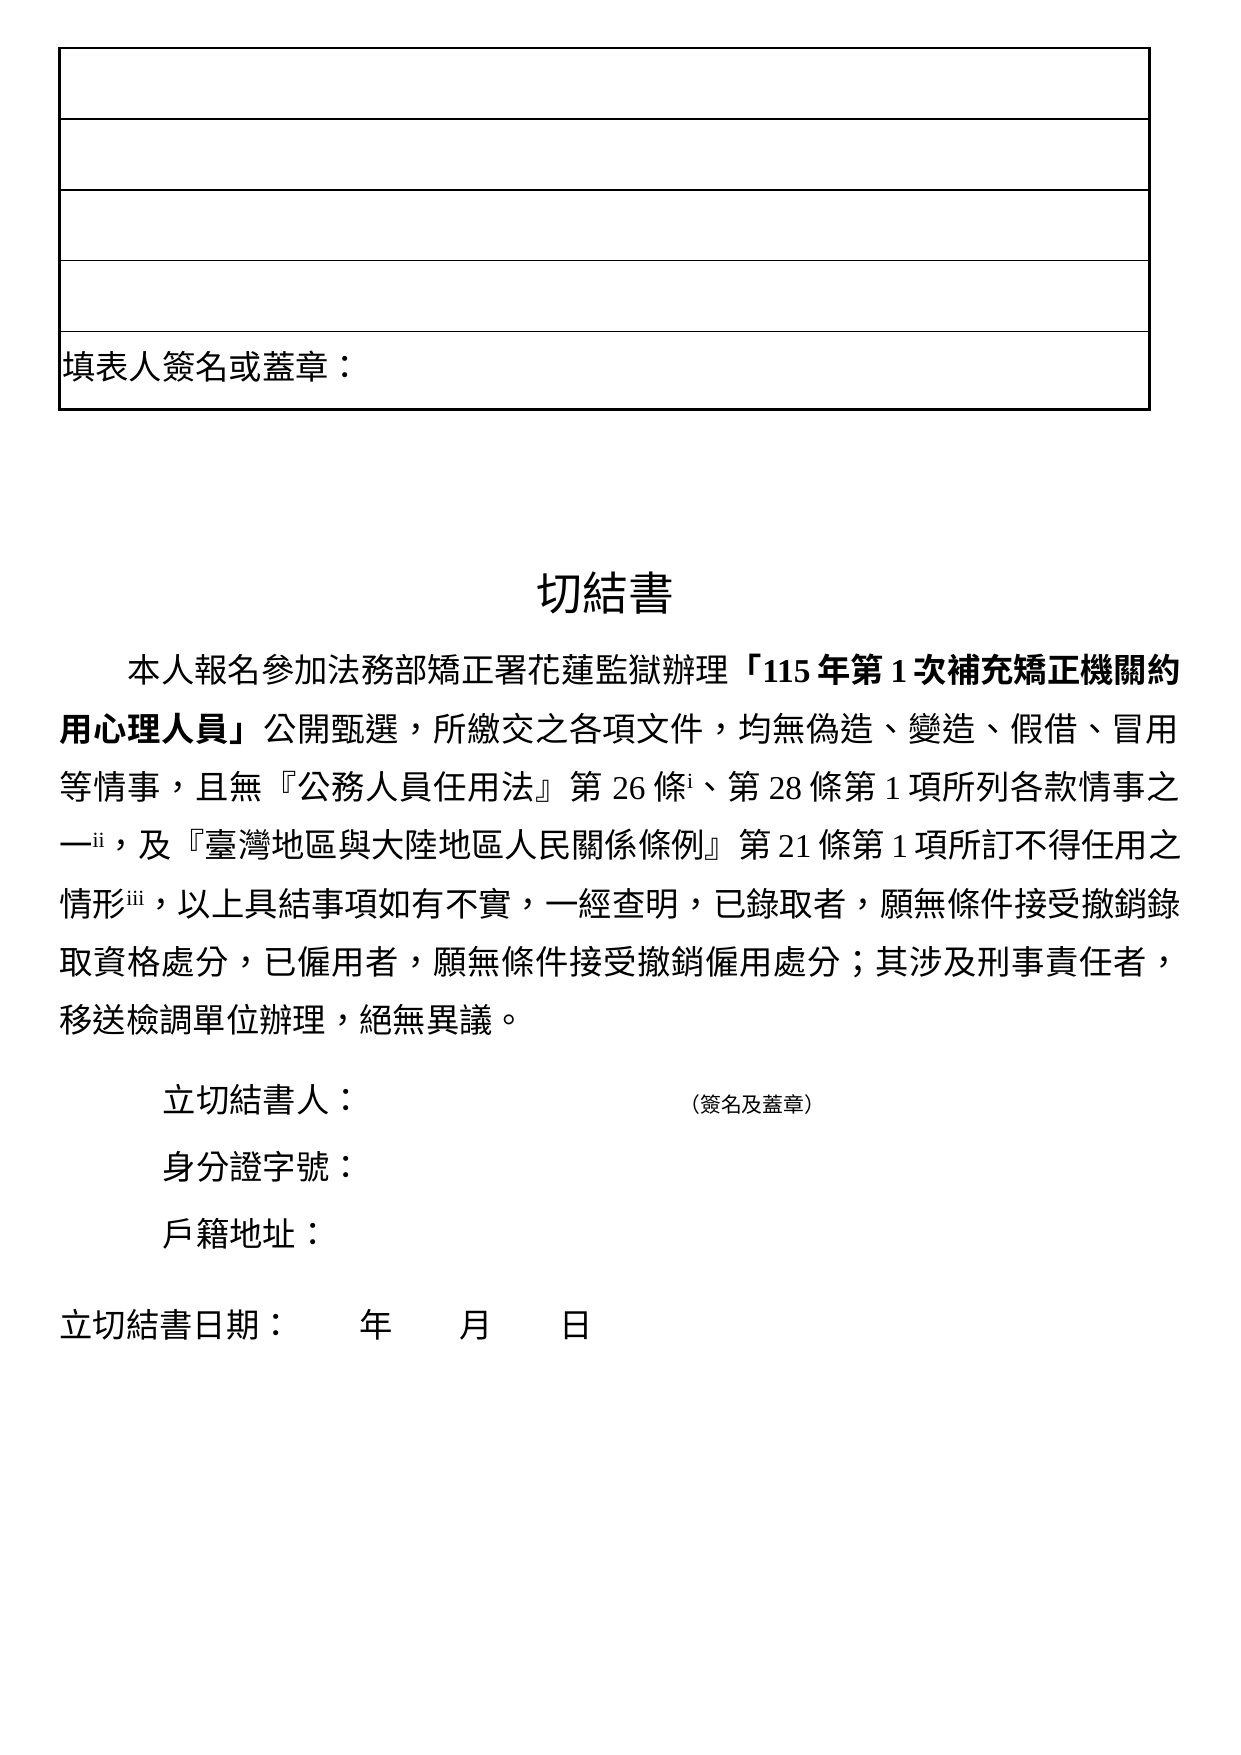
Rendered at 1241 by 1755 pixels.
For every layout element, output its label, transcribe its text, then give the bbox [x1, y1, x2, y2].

text 身分證字號： [59, 1136, 1152, 1190]
text 本人報名參加法務部矯正署花蓮監獄辦理「115年第1次補充矯正機關約用心理人員」公開甄選，所繳交之各項文件，均無偽造、變造、假借、冒用等情事，且無『公務人員任用法』第26條、第28條第1項所列各款情事之一，及『臺灣地區與大陸地區人民關係條例』第21條第1項所訂不得任用之情形，以上具結事項如有不實，一經查明，已錄取者，願無條件接受撤銷錄取資格處分，已僱用者，願無條件接受撤銷僱用處分；其涉及刑事責任者，移送檢調單位辦理，絕無異議。 [59, 636, 1181, 1044]
text 切結書 [59, 557, 1152, 624]
table_cell [61, 49, 1148, 118]
text 立切結書人： （簽名及蓋章） [59, 1069, 1152, 1124]
text 立切結書日期： 年 月 日 [59, 1294, 1152, 1349]
table_cell [61, 191, 1148, 260]
table_cell [61, 120, 1148, 189]
table_cell [61, 261, 1148, 331]
table_cell 填表人簽名或蓋章： [61, 332, 1148, 407]
text 戶籍地址： [59, 1203, 1152, 1257]
